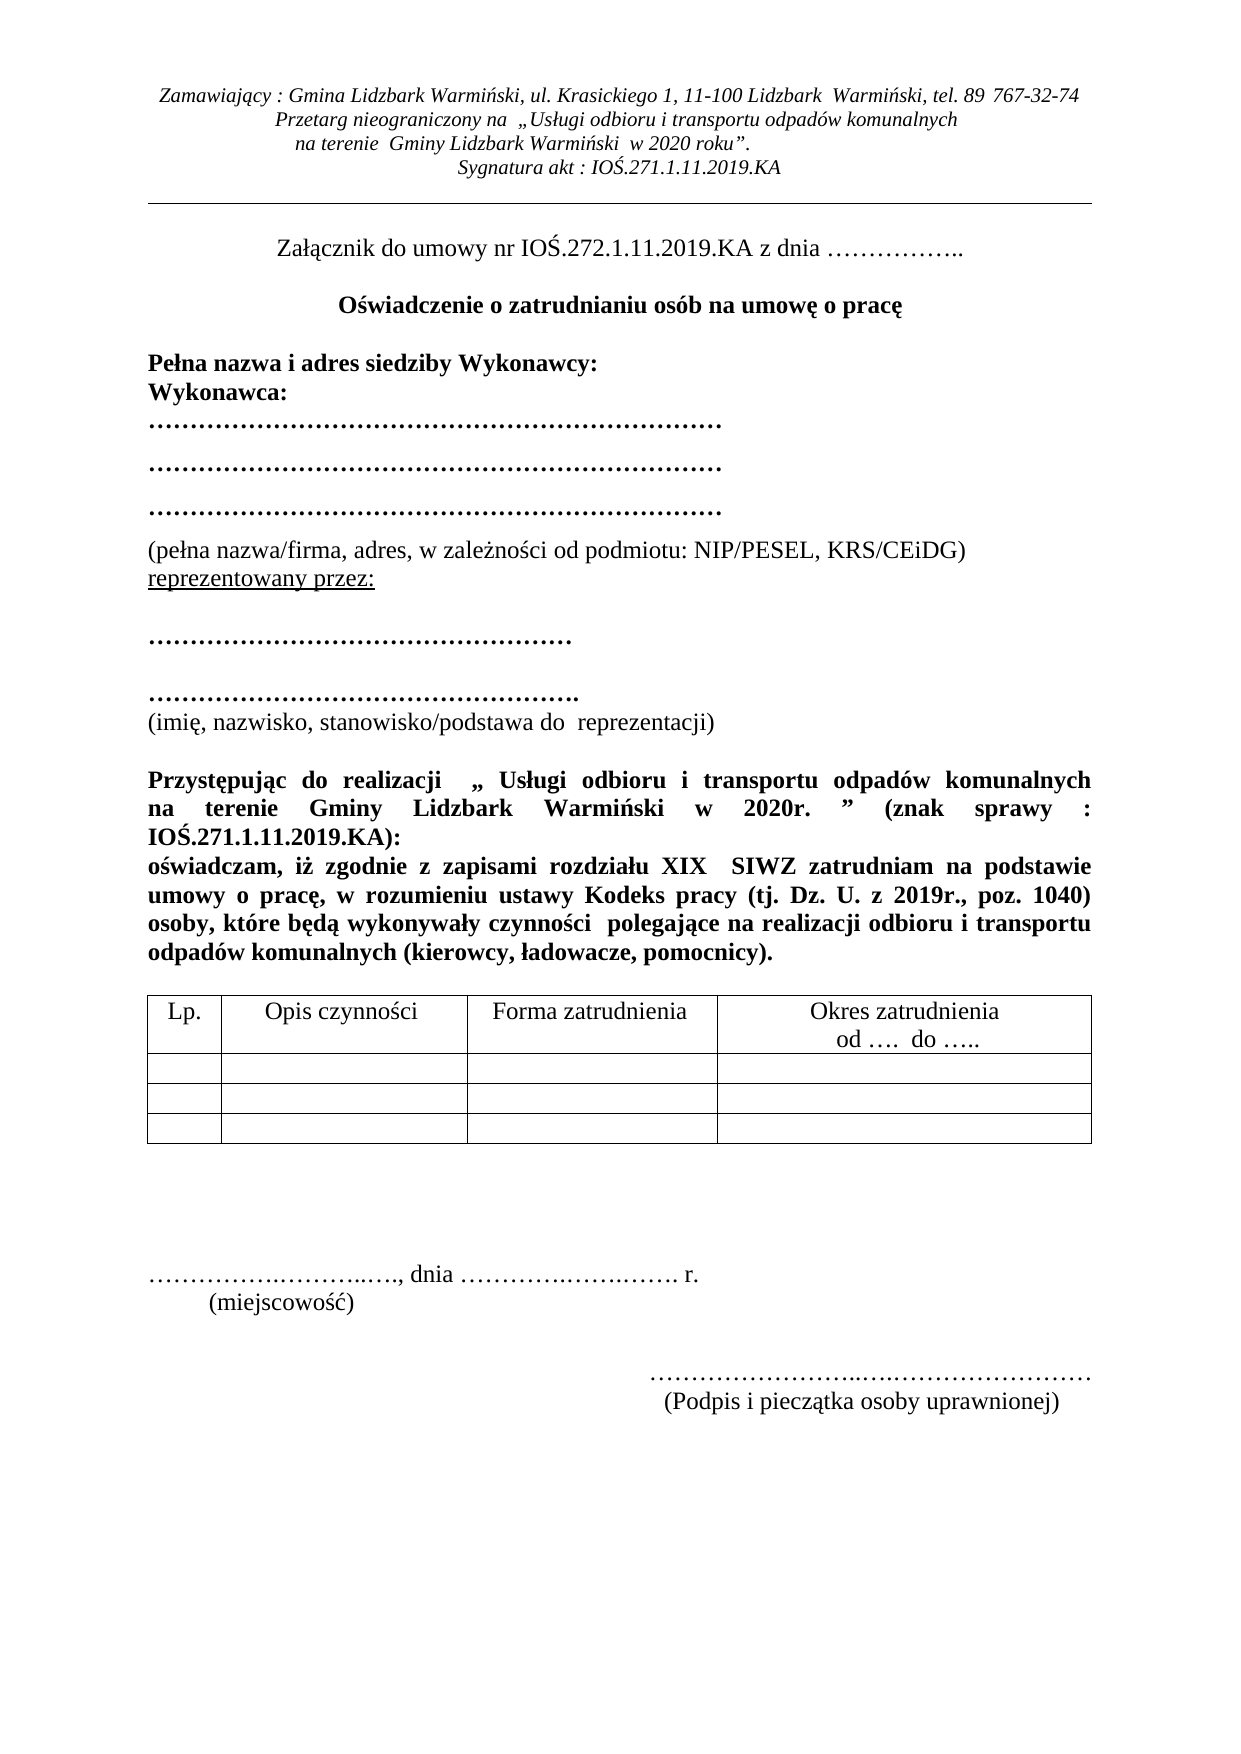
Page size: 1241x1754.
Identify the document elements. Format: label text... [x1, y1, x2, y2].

table_cell [468, 1084, 717, 1113]
table_cell [718, 1054, 1091, 1083]
text oświadczam, iż zgodnie z zapisami rozdziału XIX SIWZ zatrudniam na podstawie umowy o pracę, w rozumieniu ustawy Kodeks pracy (tj. Dz. U. z 2019r., poz. 1040) osoby, które będą wykonywały czynności polegające na realizacji odbioru i transportu odpadów komunalnych (kierowcy, ładowacze, pomocnicy). [148, 851, 1092, 966]
text Oświadczenie o zatrudnianiu osób na umowę o pracę [148, 290, 1092, 319]
table_cell [222, 1054, 467, 1083]
text …………………………………………… [148, 621, 585, 650]
table_cell [718, 1084, 1091, 1113]
table_cell [468, 1054, 717, 1083]
text (imię, nazwisko, stanowisko/podstawa do reprezentacji) [148, 707, 1092, 736]
table_cell [148, 1084, 221, 1113]
text Przystępując do realizacji „ Usługi odbioru i transportu odpadów komunalnych na terenie Gminy Lidzbark Warmiński w 2020r. ” (znak sprawy : IOŚ.271.1.11.2019.KA): [148, 765, 1092, 851]
table_cell [222, 1114, 467, 1143]
text Wykonawca: [148, 377, 1092, 405]
text ……………………..….…………………… [148, 1329, 1092, 1386]
text ……………………………………………. [148, 678, 585, 707]
text reprezentowany przez: [148, 563, 1092, 592]
text (miejscowość) [177, 1287, 1092, 1316]
table_cell [148, 1114, 221, 1143]
table_cell [148, 1054, 221, 1083]
text (pełna nazwa/firma, adres, w zależności od podmiotu: NIP/PESEL, KRS/CEiDG) [148, 535, 1092, 563]
table_header Lp. [148, 996, 221, 1053]
text …………………………………………………………… [148, 448, 1092, 477]
text (Podpis i pieczątka osoby uprawnionej) [620, 1386, 1092, 1415]
table_cell [468, 1114, 717, 1143]
table_header Opis czynności [222, 996, 467, 1053]
text Załącznik do umowy nr IOŚ.272.1.11.2019.KA z dnia …………….. [148, 233, 1092, 262]
table_cell [222, 1084, 467, 1113]
text …………………………………………………………… [148, 492, 1092, 520]
text …………………………………………………………… [148, 405, 1092, 434]
text …………….………..…., dnia ………….…….……. r. [148, 1259, 1092, 1287]
text Pełna nazwa i adres siedziby Wykonawcy: [148, 348, 1092, 377]
table_header Okres zatrudnienia od …. do ….. [718, 996, 1091, 1053]
table_cell [718, 1114, 1091, 1143]
table_header Forma zatrudnienia [468, 996, 717, 1053]
